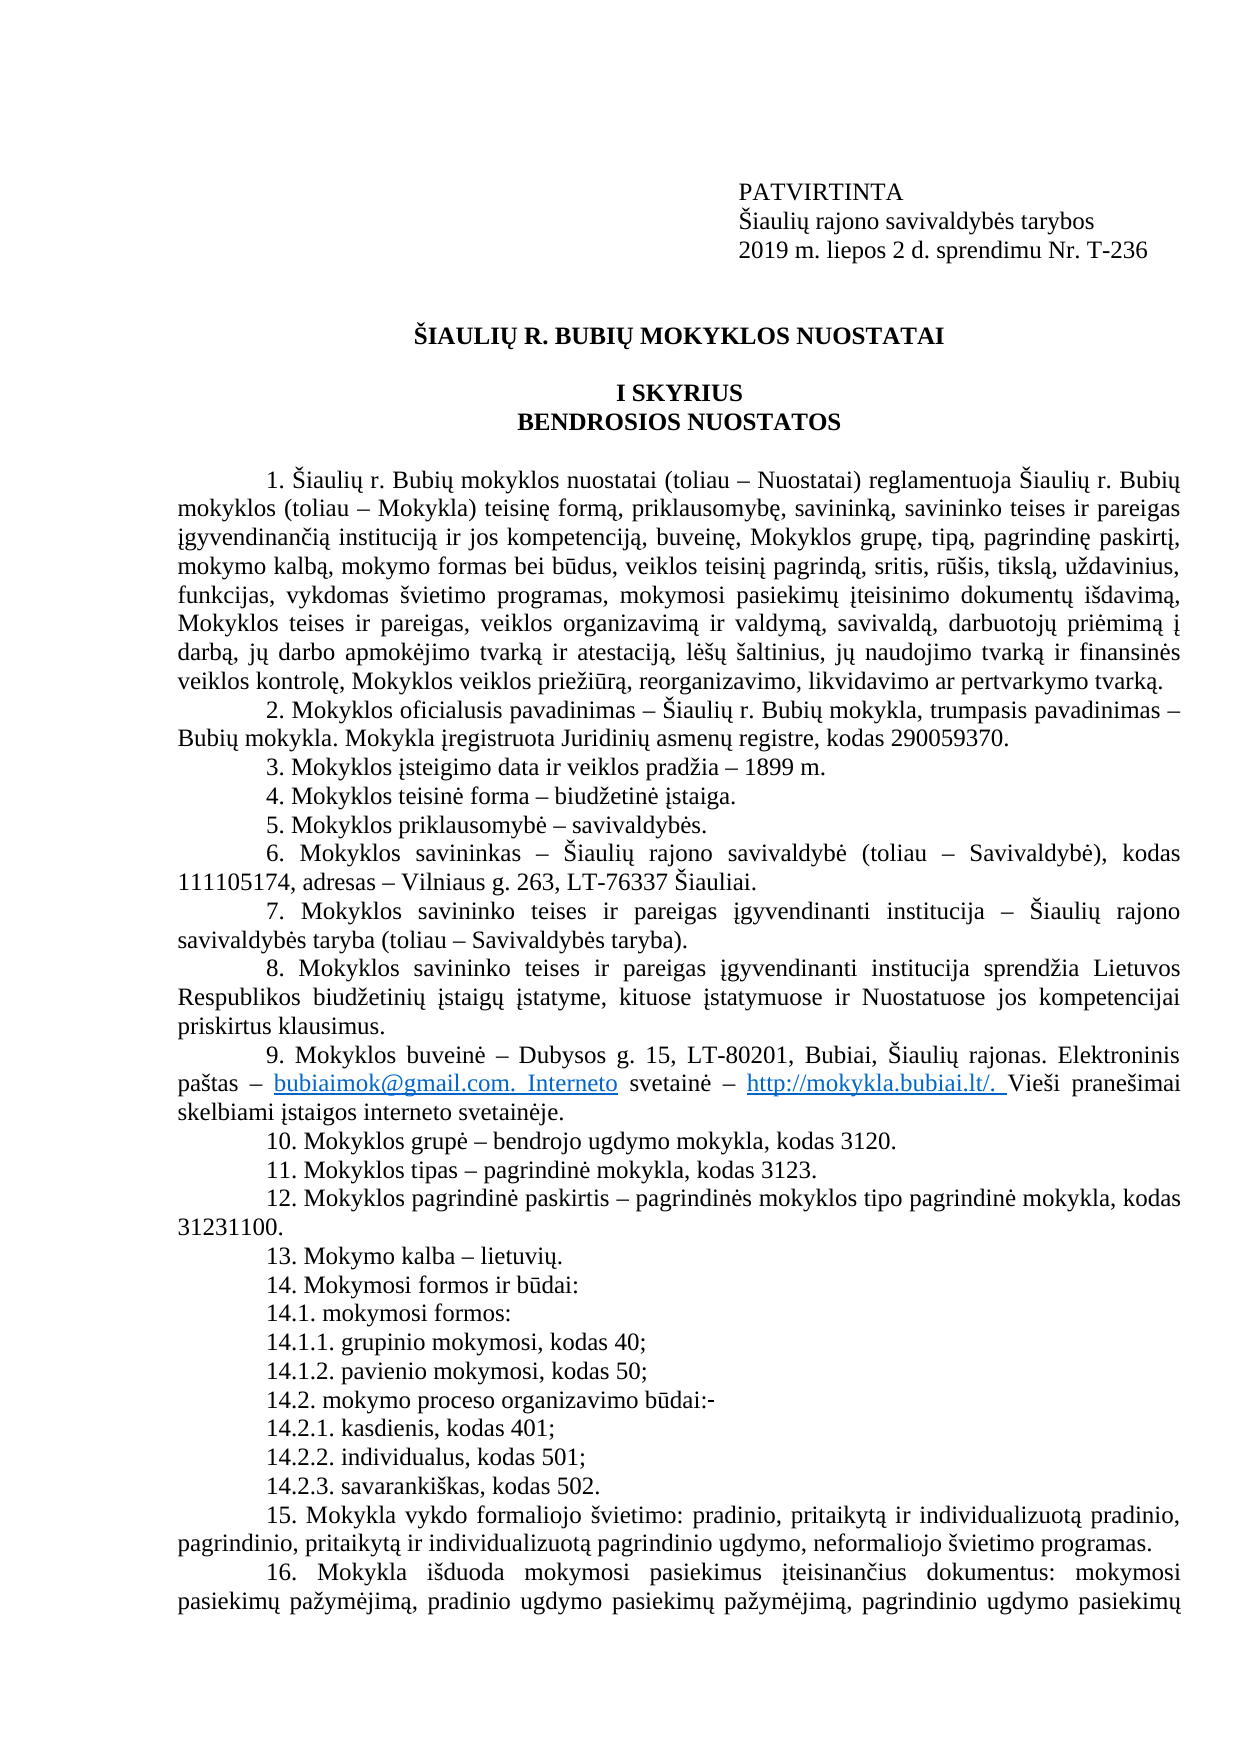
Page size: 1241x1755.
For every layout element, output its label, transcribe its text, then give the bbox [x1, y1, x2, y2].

text BENDROSIOS NUOSTATOS [177, 407, 1181, 436]
text 14. Mokymosi formos ir būdai: [177, 1270, 1181, 1298]
text 2019 m. liepos 2 d. sprendimu Nr. T-236 [177, 235, 1181, 263]
text 7. Mokyklos savininko teises ir pareigas įgyvendinanti institucija – Šiaulių rajono savivaldybės taryba (toliau – Savivaldybės taryba). [177, 896, 1181, 953]
text 14.2. mokymo proceso organizavimo būdai: [177, 1385, 1181, 1413]
text I SKYRIUS [177, 378, 1181, 407]
text 4. Mokyklos teisinė forma – biudžetinė įstaiga. [177, 781, 1181, 810]
text 14.2.2. individualus, kodas 501; [177, 1442, 1181, 1471]
text 8. Mokyklos savininko teises ir pareigas įgyvendinanti institucija sprendžia Lietuvos Respublikos biudžetinių įstaigų įstatyme, kituose įstatymuose ir Nuostatuose jos kompetencijai priskirtus klausimus. [177, 953, 1181, 1040]
text 9. Mokyklos buveinė – Dubysos g. 15, LT-80201, Bubiai, Šiaulių rajonas. Elektroninis paštas – bubiaimok@gmail.com. Interneto svetainė – http://mokykla.bubiai.lt/. Vieši pranešimai skelbiami įstaigos interneto svetainėje. [177, 1040, 1181, 1126]
text 2. Mokyklos oficialusis pavadinimas – Šiaulių r. Bubių mokykla, trumpasis pavadinimas – Bubių mokykla. Mokykla įregistruota Juridinių asmenų registre, kodas 290059370. [177, 695, 1181, 752]
text 1. Šiaulių r. Bubių mokyklos nuostatai (toliau – Nuostatai) reglamentuoja Šiaulių r. Bubių mokyklos (toliau – Mokykla) teisinę formą, priklausomybę, savininką, savininko teises ir pareigas įgyvendinančią instituciją ir jos kompetenciją, buveinę, Mokyklos grupę, tipą, pagrindinę paskirtį, mokymo kalbą, mokymo formas bei būdus, veiklos teisinį pagrindą, sritis, rūšis, tikslą, uždavinius, funkcijas, vykdomas švietimo programas, mokymosi pasiekimų įteisinimo dokumentų išdavimą, Mokyklos teises ir pareigas, veiklos organizavimą ir valdymą, savivaldą, darbuotojų priėmimą į darbą, jų darbo apmokėjimo tvarką ir atestaciją, lėšų šaltinius, jų naudojimo tvarką ir finansinės veiklos kontrolę, Mokyklos veiklos priežiūrą, reorganizavimo, likvidavimo ar pertvarkymo tvarką. [177, 465, 1181, 695]
text Šiaulių rajono savivaldybės tarybos [177, 206, 1181, 235]
text 11. Mokyklos tipas – pagrindinė mokykla, kodas 3123. [177, 1155, 1181, 1183]
text 10. Mokyklos grupė – bendrojo ugdymo mokykla, kodas 3120. [177, 1126, 1181, 1155]
text PATVIRTINTA [177, 177, 1181, 206]
text 15. Mokykla vykdo formaliojo švietimo: pradinio, pritaikytą ir individualizuotą pradinio, pagrindinio, pritaikytą ir individualizuotą pagrindinio ugdymo, neformaliojo švietimo programas. [177, 1500, 1181, 1557]
text ŠIAULIŲ R. BUBIŲ MOKYKLOS NUOSTATAI [177, 321, 1181, 350]
text 3. Mokyklos įsteigimo data ir veiklos pradžia – 1899 m. [177, 752, 1181, 781]
text 6. Mokyklos savininkas – Šiaulių rajono savivaldybė (toliau – Savivaldybė), kodas 111105174, adresas – Vilniaus g. 263, LT-76337 Šiauliai. [177, 838, 1181, 896]
text 12. Mokyklos pagrindinė paskirtis – pagrindinės mokyklos tipo pagrindinė mokykla, kodas 31231100. [177, 1183, 1181, 1241]
text 5. Mokyklos priklausomybė – savivaldybės. [177, 810, 1181, 838]
text 14.2.3. savarankiškas, kodas 502. [177, 1471, 1181, 1500]
text 13. Mokymo kalba – lietuvių. [177, 1241, 1181, 1270]
text 14.1.1. grupinio mokymosi, kodas 40; [177, 1327, 1181, 1356]
text 14.1. mokymosi formos: [177, 1298, 1181, 1327]
text 14.1.2. pavienio mokymosi, kodas 50; [177, 1356, 1181, 1385]
text 16. Mokykla išduoda mokymosi pasiekimus įteisinančius dokumentus: mokymosi pasiekimų pažymėjimą, pradinio ugdymo pasiekimų pažymėjimą, pagrindinio ugdymo pasiekimų [177, 1557, 1181, 1615]
text 14.2.1. kasdienis, kodas 401; [177, 1413, 1181, 1442]
